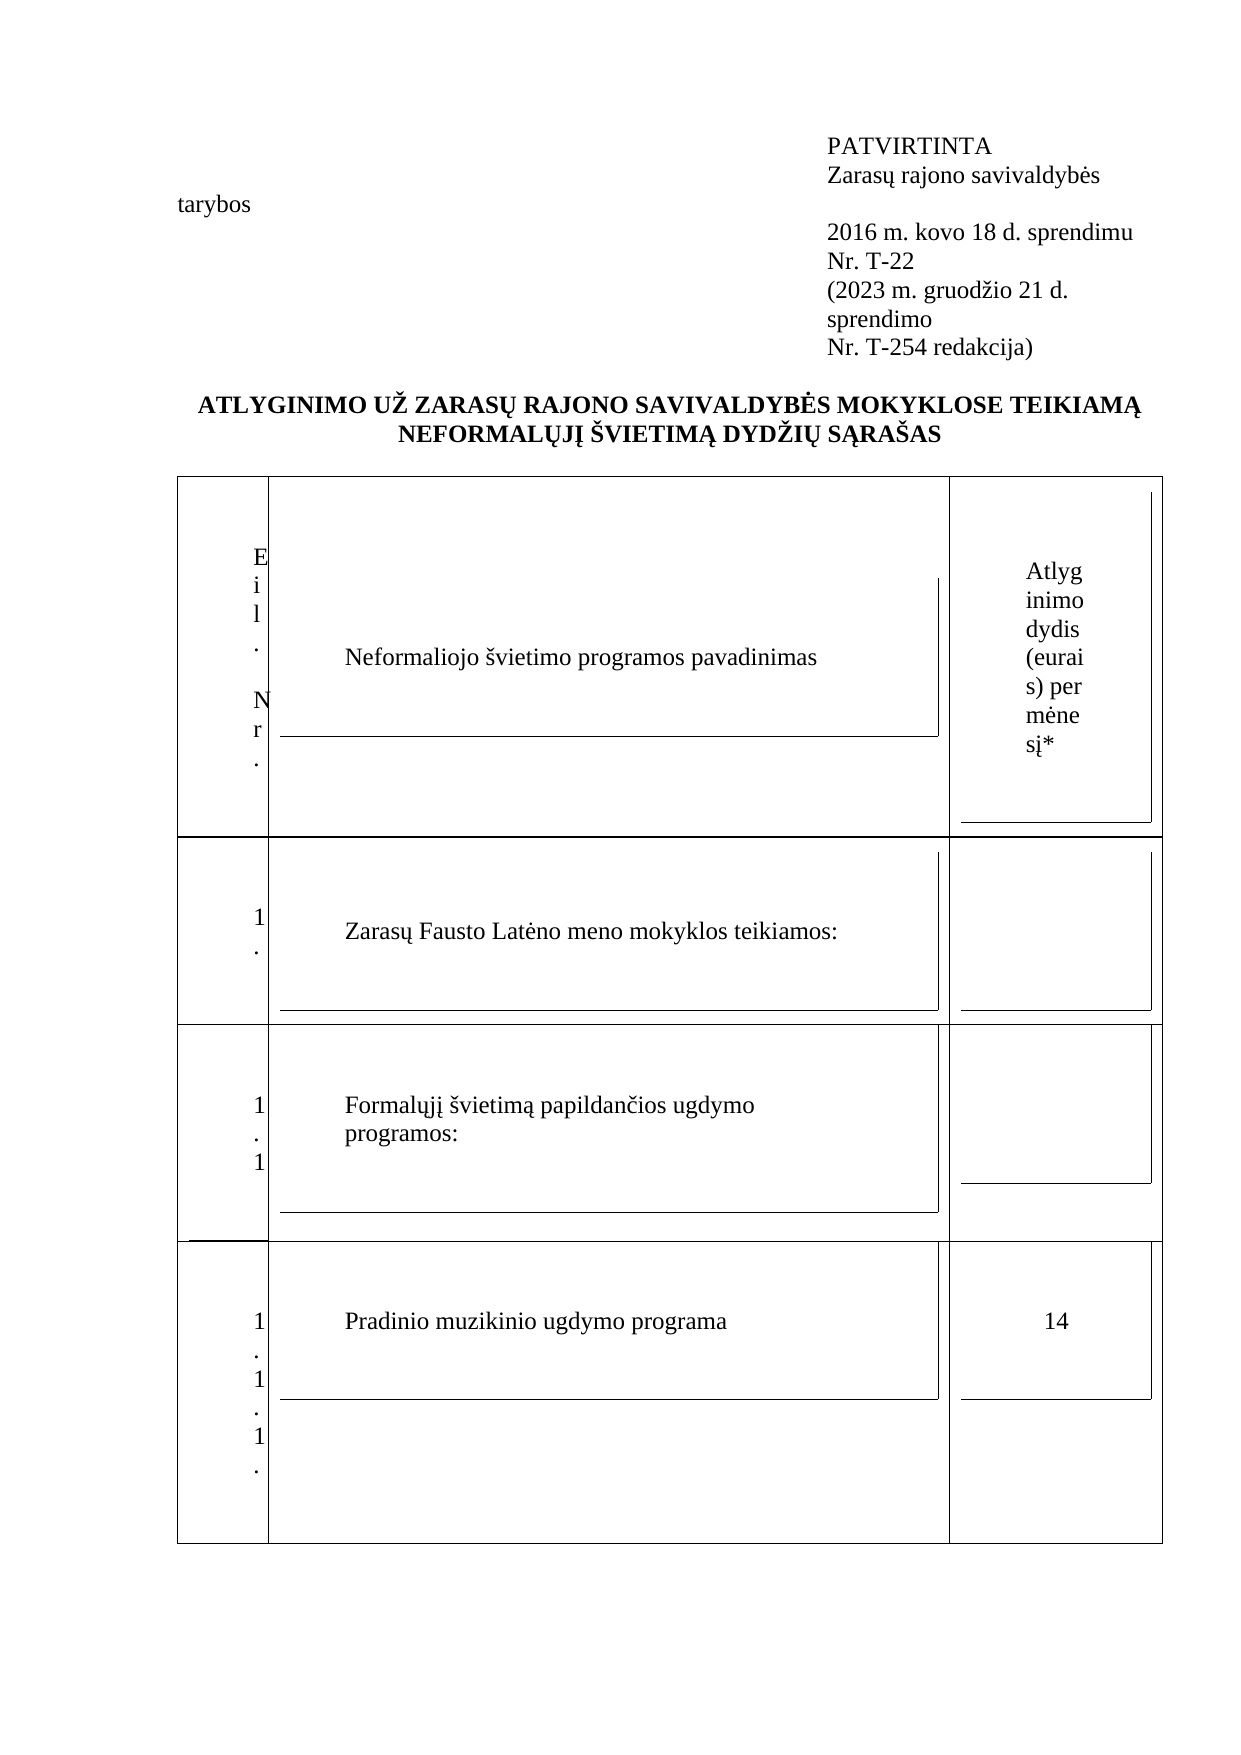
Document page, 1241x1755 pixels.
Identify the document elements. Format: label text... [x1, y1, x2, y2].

text Nr. T-254 redakcija) [827, 332, 1162, 361]
table_cell Zarasų Fausto Latėno meno mokyklos teikiamos: [269, 838, 949, 1024]
table_cell [950, 1025, 1162, 1241]
text Zarasų rajono savivaldybės tarybos [177, 160, 1162, 217]
table_cell 14 [950, 1242, 1162, 1543]
table_cell 1.1 [178, 1025, 268, 1241]
table_cell [950, 838, 1162, 1024]
text (2023 m. gruodžio 21 d. sprendimo [827, 275, 1162, 332]
table_cell Formalųjį švietimą papildančios ugdymo programos: [269, 1025, 949, 1241]
table_header Atlyginimo dydis (eurais) per mėnesį* [950, 477, 1162, 836]
table_cell 1. [178, 838, 268, 1024]
table_header Eil. Nr. [178, 477, 268, 836]
text PATVIRTINTA [177, 131, 1162, 160]
text 2016 m. kovo 18 d. sprendimu [827, 217, 1162, 246]
table_cell Pradinio muzikinio ugdymo programa [269, 1242, 949, 1543]
table_header Neformaliojo švietimo programos pavadinimas [269, 477, 949, 836]
text Nr. T-22 [827, 246, 1162, 275]
text ATLYGINIMO UŽ ZARASŲ RAJONO SAVIVALDYBĖS MOKYKLOSE TEIKIAMĄ NEFORMALŲJĮ ŠVIETIMĄ DYDŽIŲ SĄRAŠAS [177, 390, 1162, 447]
table_cell 1.1.1. [178, 1242, 268, 1543]
